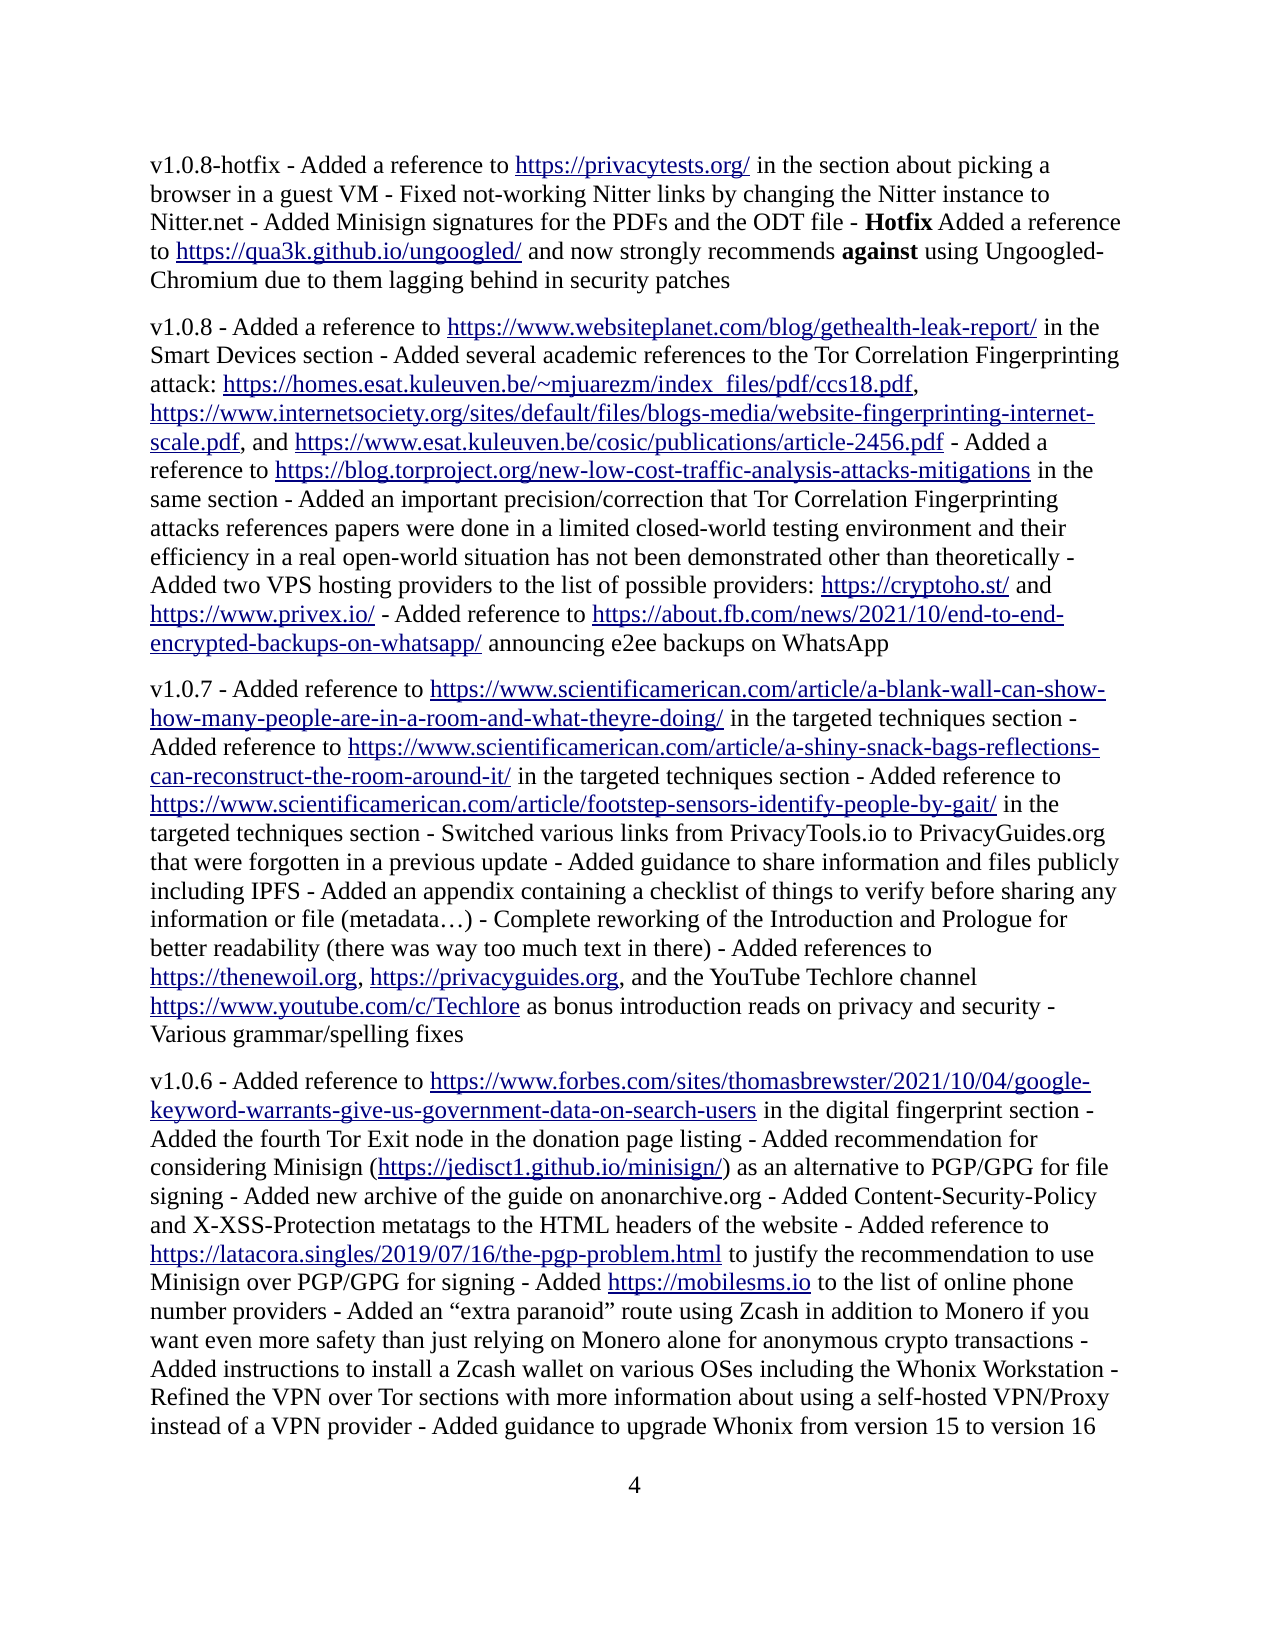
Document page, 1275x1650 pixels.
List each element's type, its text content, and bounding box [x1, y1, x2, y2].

text v1.0.8-hotfix - Added a reference to https://privacytests.org/ in the section about picking a browser in a guest VM - Fixed not-working Nitter links by changing the Nitter instance to Nitter.net - Added Minisign signatures for the PDFs and the ODT file - Hotfix Added a reference to https://qua3k.github.io/ungoogled/ and now strongly recommends against using Ungoogled-Chromium due to them lagging behind in security patches [150, 150, 1125, 294]
text v1.0.8 - Added a reference to https://www.websiteplanet.com/blog/gethealth-leak-report/ in the Smart Devices section - Added several academic references to the Tor Correlation Fingerprinting attack: https://homes.esat.kuleuven.be/~mjuarezm/index_files/pdf/ccs18.pdf, https://www.internetsociety.org/sites/default/files/blogs-media/website-fingerprinting-internet-scale.pdf, and https://www.esat.kuleuven.be/cosic/publications/article-2456.pdf - Added a reference to https://blog.torproject.org/new-low-cost-traffic-analysis-attacks-mitigations in the same section - Added an important precision/correction that Tor Correlation Fingerprinting attacks references papers were done in a limited closed-world testing environment and their efficiency in a real open-world situation has not been demonstrated other than theoretically - Added two VPS hosting providers to the list of possible providers: https://cryptoho.st/ and https://www.privex.io/ - Added reference to https://about.fb.com/news/2021/10/end-to-end-encrypted-backups-on-whatsapp/ announcing e2ee backups on WhatsApp [150, 312, 1125, 657]
text v1.0.6 - Added reference to https://www.forbes.com/sites/thomasbrewster/2021/10/04/google-keyword-warrants-give-us-government-data-on-search-users in the digital fingerprint section - Added the fourth Tor Exit node in the donation page listing - Added recommendation for considering Minisign (https://jedisct1.github.io/minisign/) as an alternative to PGP/GPG for file signing - Added new archive of the guide on anonarchive.org - Added Content-Security-Policy and X-XSS-Protection metatags to the HTML headers of the website - Added reference to https://latacora.singles/2019/07/16/the-pgp-problem.html to justify the recommendation to use Minisign over PGP/GPG for signing - Added https://mobilesms.io to the list of online phone number providers - Added an “extra paranoid” route using Zcash in addition to Monero if you want even more safety than just relying on Monero alone for anonymous crypto transactions - Added instructions to install a Zcash wallet on various OSes including the Whonix Workstation - Refined the VPN over Tor sections with more information about using a self-hosted VPN/Proxy instead of a VPN provider - Added guidance to upgrade Whonix from version 15 to version 16 [150, 1066, 1125, 1440]
text v1.0.7 - Added reference to https://www.scientificamerican.com/article/a-blank-wall-can-show-how-many-people-are-in-a-room-and-what-theyre-doing/ in the targeted techniques section - Added reference to https://www.scientificamerican.com/article/a-shiny-snack-bags-reflections-can-reconstruct-the-room-around-it/ in the targeted techniques section - Added reference to https://www.scientificamerican.com/article/footstep-sensors-identify-people-by-gait/ in the targeted techniques section - Switched various links from PrivacyTools.io to PrivacyGuides.org that were forgotten in a previous update - Added guidance to share information and files publicly including IPFS - Added an appendix containing a checklist of things to verify before sharing any information or file (metadata…) - Complete reworking of the Introduction and Prologue for better readability (there was way too much text in there) - Added references to https://thenewoil.org, https://privacyguides.org, and the YouTube Techlore channel https://www.youtube.com/c/Techlore as bonus introduction reads on privacy and security - Various grammar/spelling fixes [150, 674, 1125, 1048]
